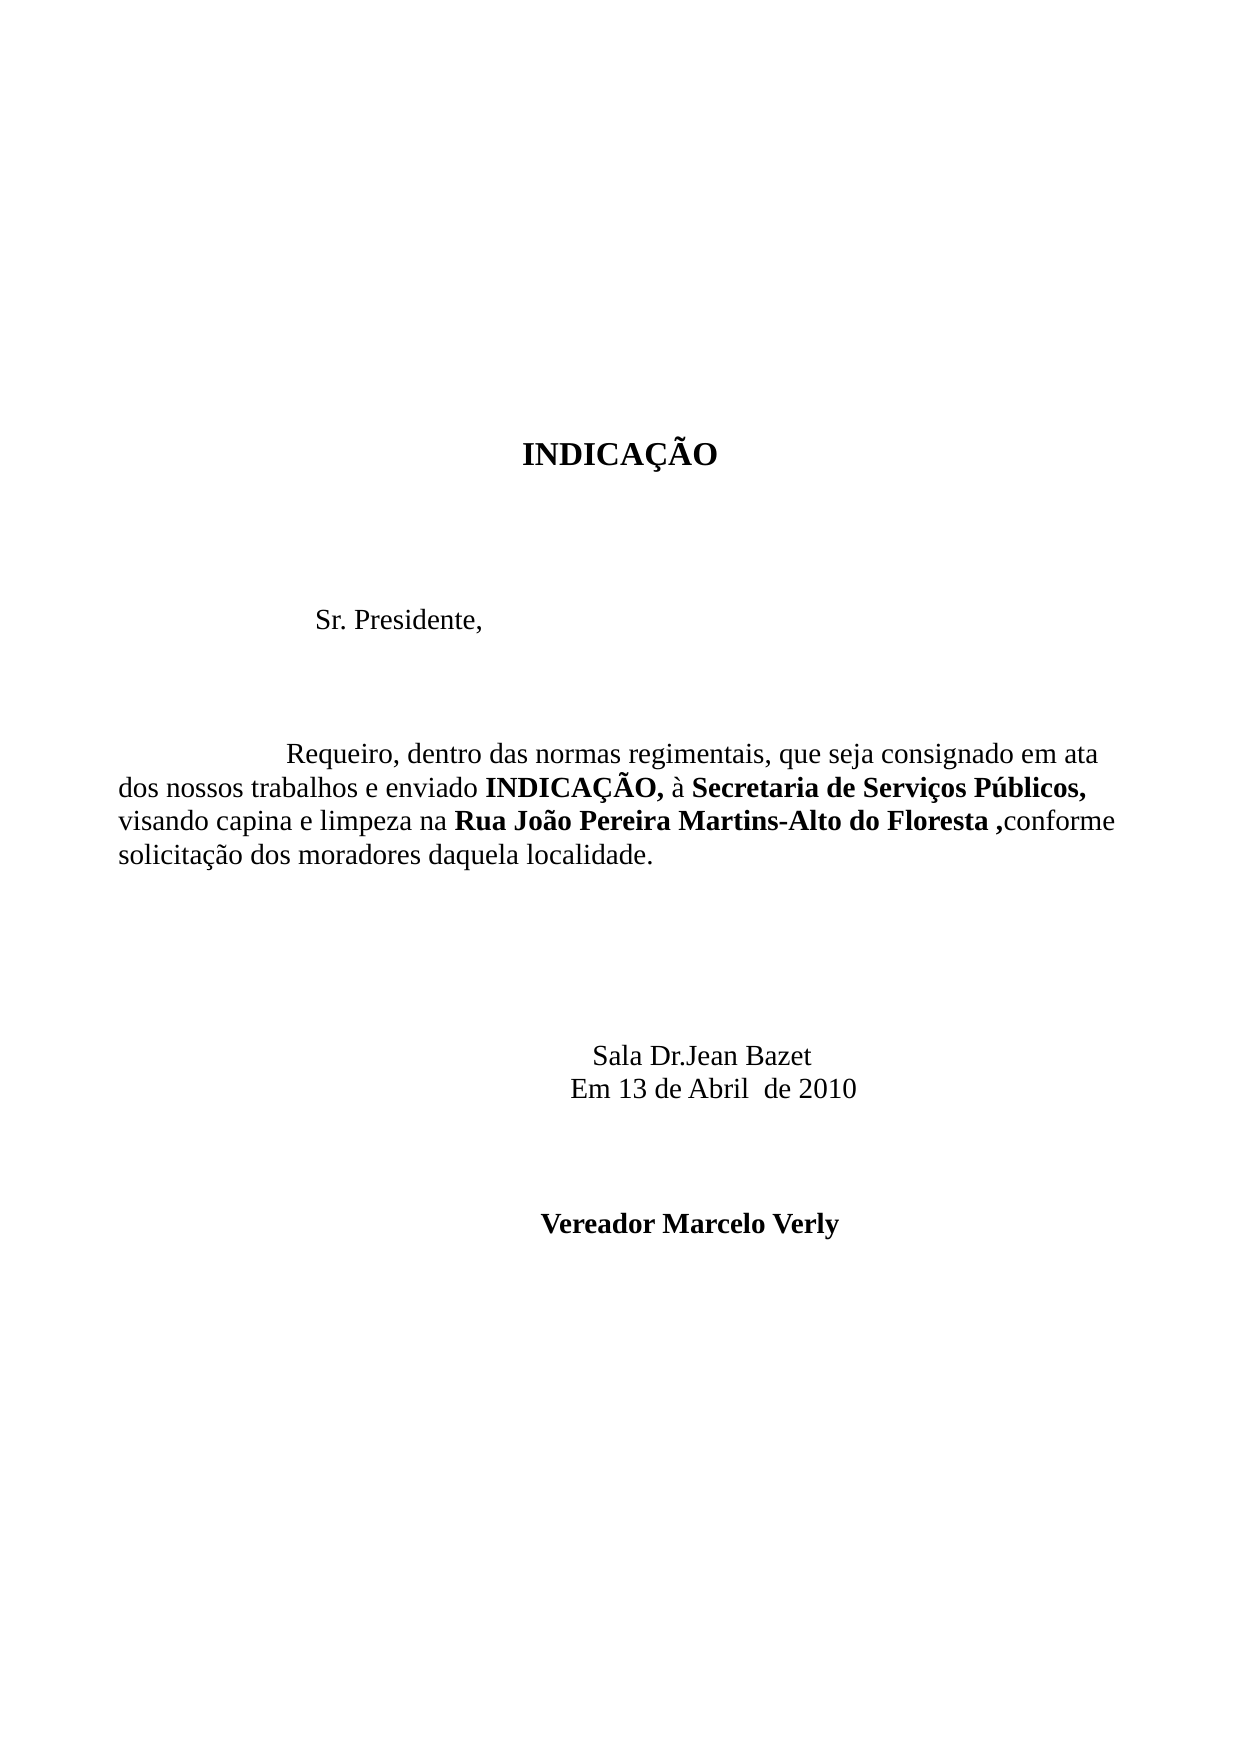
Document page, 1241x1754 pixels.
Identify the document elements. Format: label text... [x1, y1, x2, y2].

text Sr. Presidente, [118, 602, 1122, 636]
text Sala Dr.Jean Bazet [118, 1038, 1122, 1072]
text INDICAÇÃO [118, 434, 1122, 473]
text dos nossos trabalhos e enviado INDICAÇÃO, à Secretaria de Serviços Públicos, [118, 770, 1122, 803]
text visando capina e limpeza na Rua João Pereira Martins-Alto do Floresta ,conforme solicitação dos moradores daquela localidade. [118, 803, 1122, 870]
text Vereador Marcelo Verly [118, 1206, 1122, 1239]
text Em 13 de Abril de 2010 [118, 1072, 1122, 1105]
text Requeiro, dentro das normas regimentais, que seja consignado em ata [118, 736, 1122, 770]
